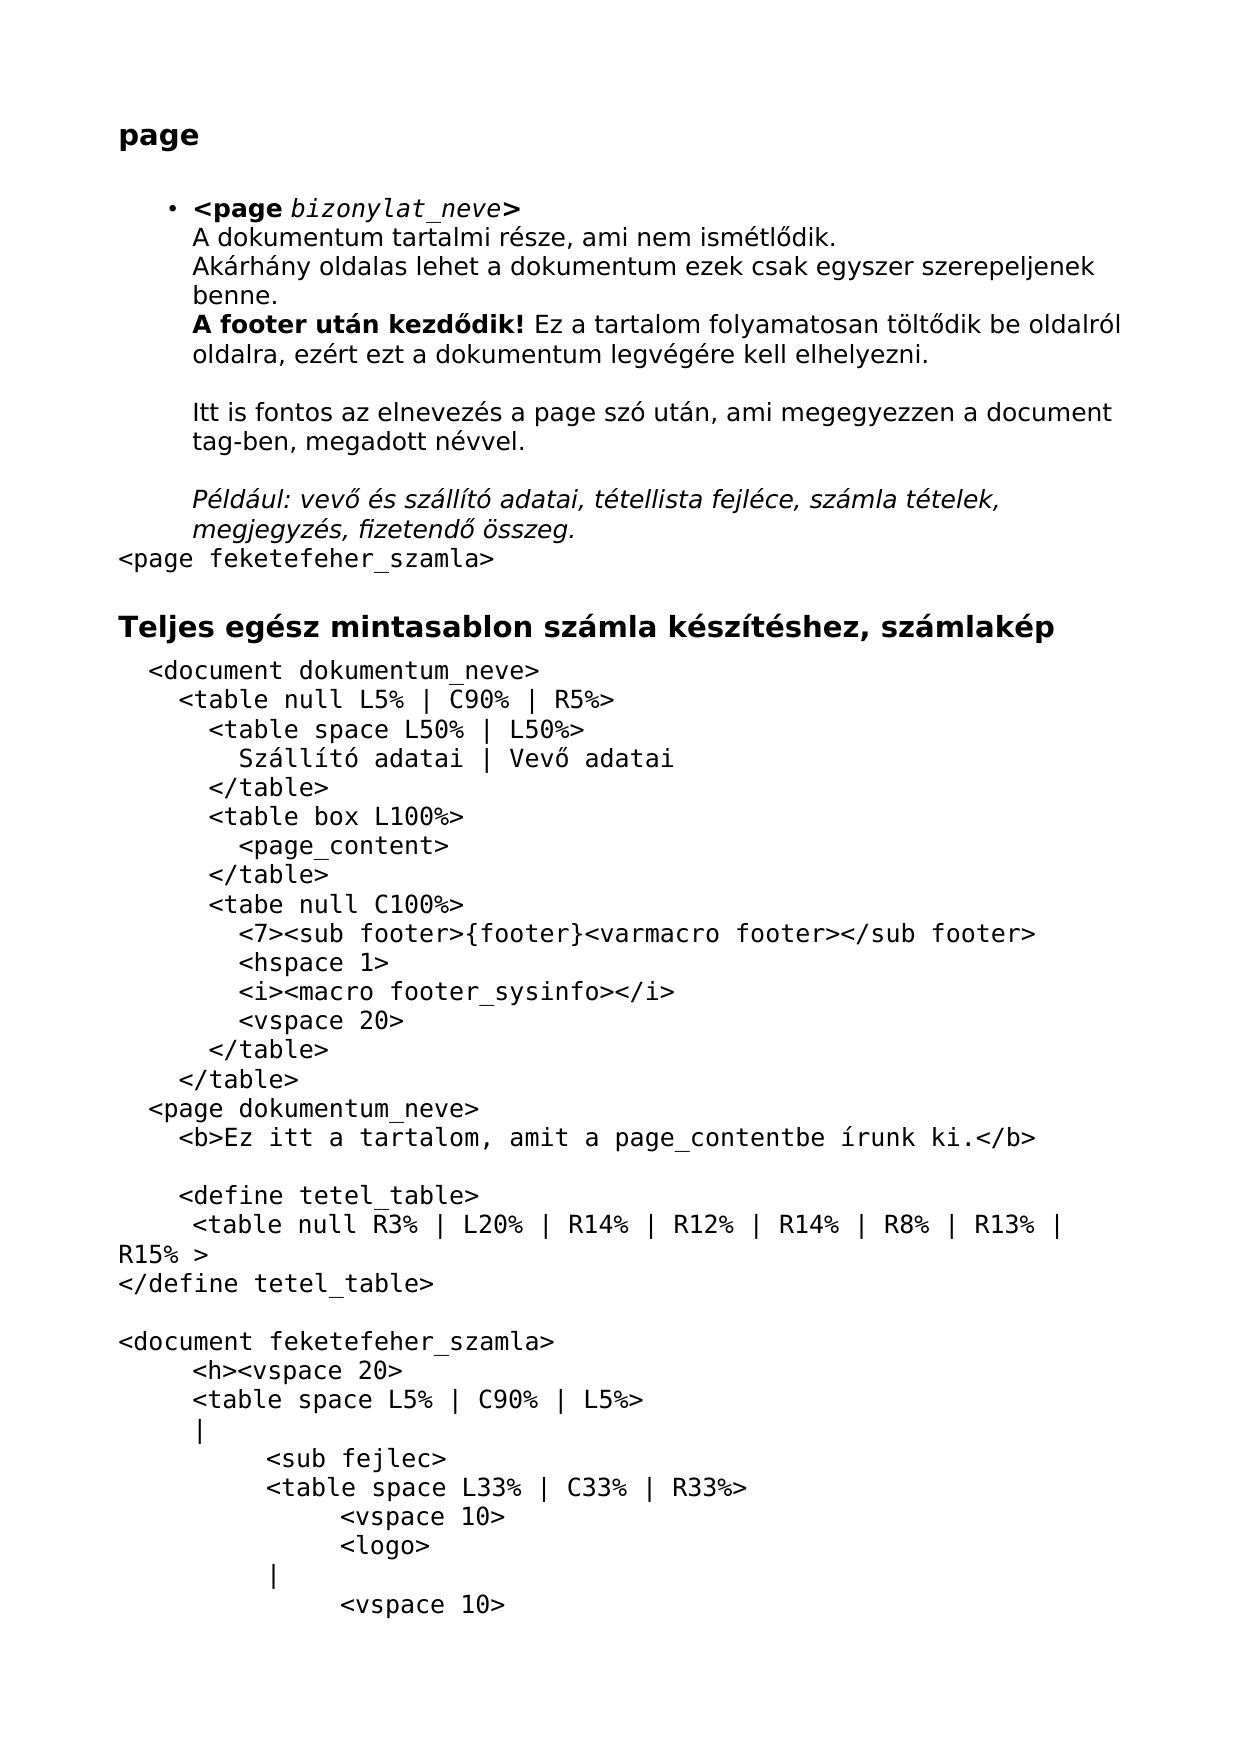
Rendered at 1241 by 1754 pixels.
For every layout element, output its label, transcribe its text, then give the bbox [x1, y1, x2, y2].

text <page feketefeher_szamla> [118, 544, 1122, 573]
list <page bizonylat_neve> A dokumentum tartalmi része, ami nem ismétlődik. Akárhány oldalas lehet a dokumentum ezek csak egyszer szerepeljenek benne. A footer után kezdődik! Ez a tartalom folyamatosan töltődik be oldalról oldalra, ezért ezt a dokumentum legvégére kell elhelyezni. Itt is fontos az elnevezés a page szó után, ami megegyezzen a document tag-ben, megadott névvel. Például: vevő és szállító adatai, tétellista fejléce, számla tételek, megjegyzés, fizetendő összeg. [177, 194, 1122, 544]
subtitle Teljes egész mintasablon számla készítéshez, számlakép [118, 610, 1122, 644]
text <document dokumentum_neve> <table null L5% | C90% | R5%> <table space L50% | L50%> Szállító adatai | Vevő adatai </table> <table box L100%> <page_content> </table> <tabe null C100%> <7><sub footer>{footer}<varmacro footer></sub footer> <hspace 1> <i><macro footer_sysinfo></i> <vspace 20> </table> </table> <page dokumentum_neve> <b>Ez itt a tartalom, amit a page_contentbe írunk ki.</b> <define tetel_table> <table null R3% | L20% | R14% | R12% | R14% | R8% | R13% | R15% > </define tetel_table> <document feketefeher_szamla> <h><vspace 20> <table space L5% | C90% | L5%> | <sub fejlec> <table space L33% | C33% | R33%> <vspace 10> <logo> | <vspace 10> [118, 656, 1122, 1619]
subtitle page [118, 118, 1122, 152]
